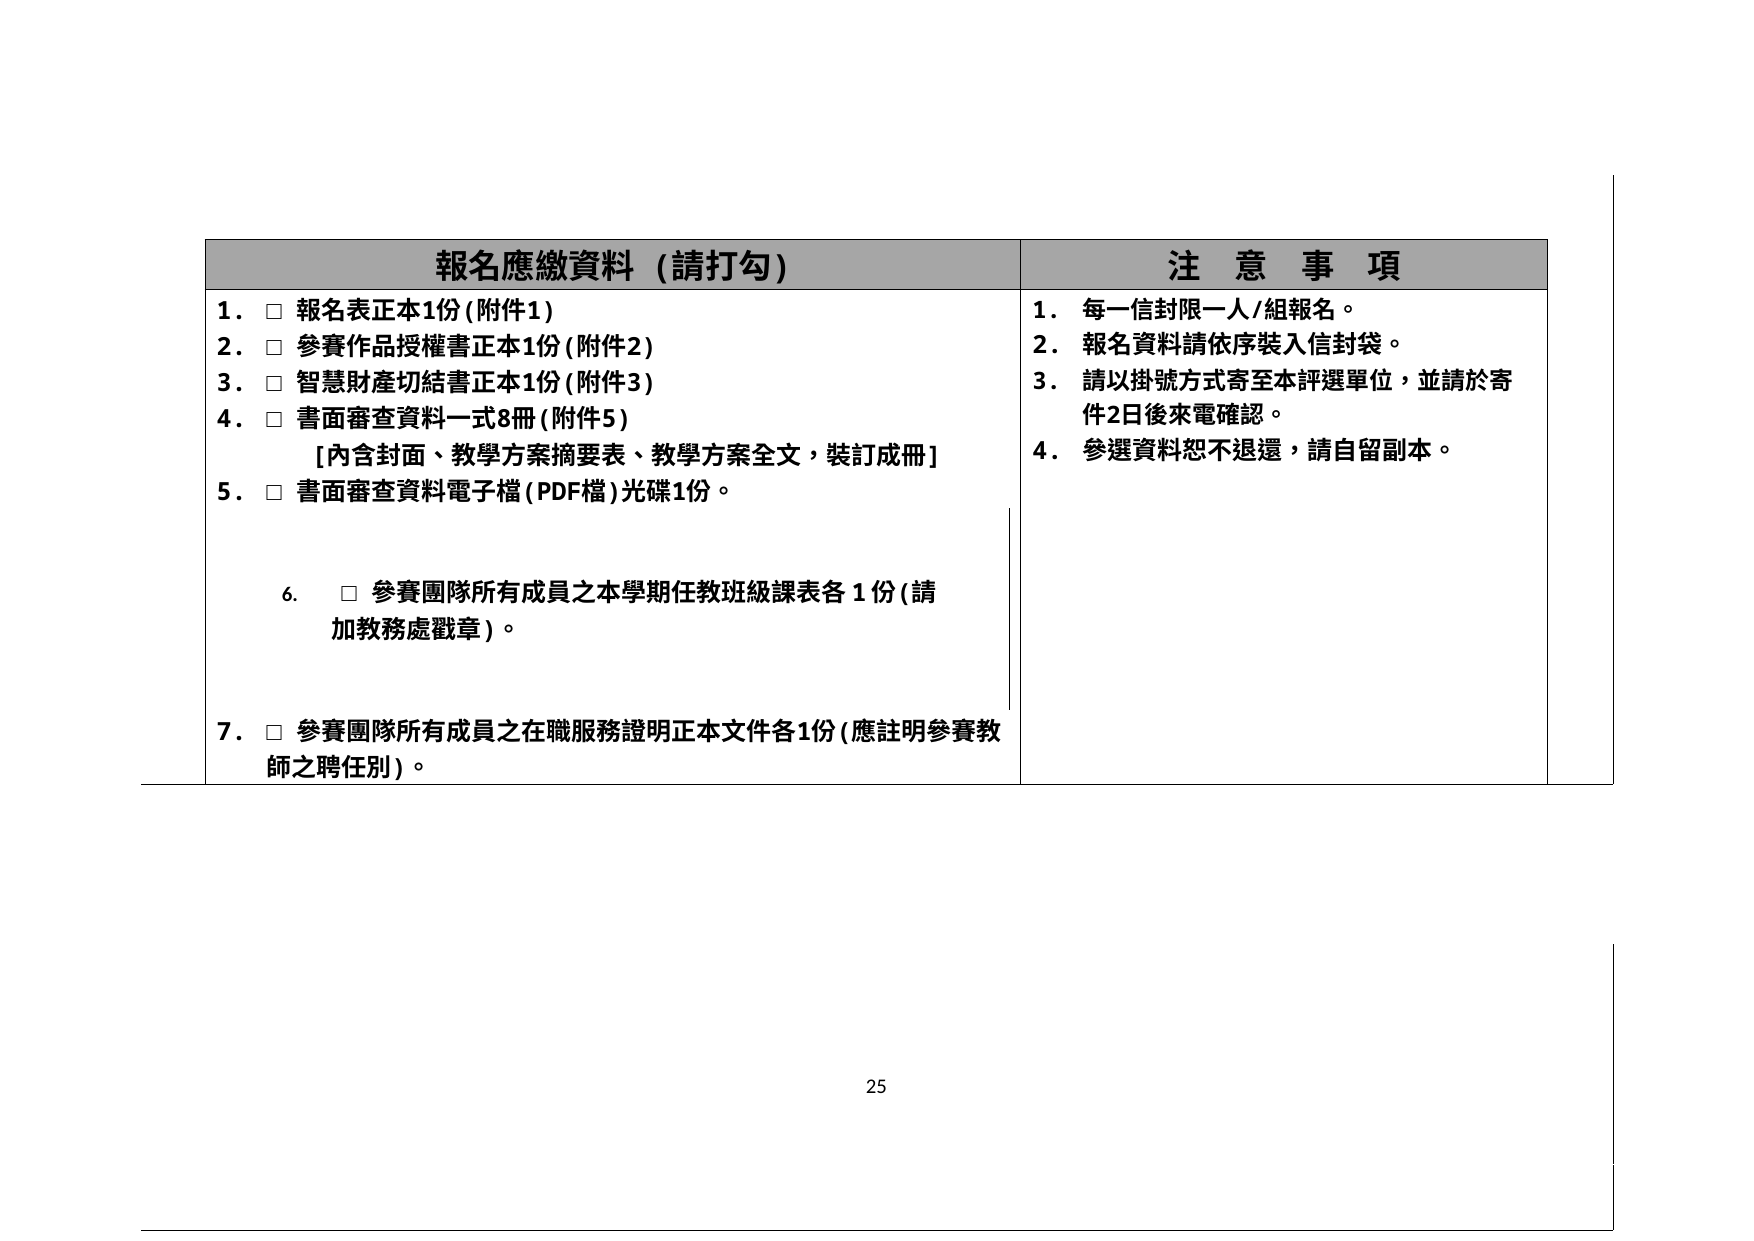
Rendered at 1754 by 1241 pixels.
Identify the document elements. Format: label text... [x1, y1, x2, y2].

table_cell 每一信封限一人/組報名。 報名資料請依序裝入信封袋。 請以掛號方式寄至本評選單位，並請於寄件2日後來電確認。 參選資料恕不退還，請自留副本。 [1021, 290, 1547, 783]
table_header 注 意 事 項 [1021, 240, 1547, 289]
table_header 報名應繳資料 (請打勾) [206, 240, 1020, 289]
table_cell □ 報名表正本1份(附件1) □ 參賽作品授權書正本1份(附件2) □ 智慧財產切結書正本1份(附件3) □ 書面審查資料一式8冊(附件5) [內含封面、教學方案摘要表、教學方案全文，裝訂成冊] □ 書面審查資料電子檔(PDF檔)光碟1份。 □ 參賽團隊所有成員之本學期任教班級課表各1份(請加教務處戳章)。 □ 參賽團隊所有成員之在職服務證明正本文件各1份(應註明參賽教師之聘任別)。 [206, 290, 1020, 783]
